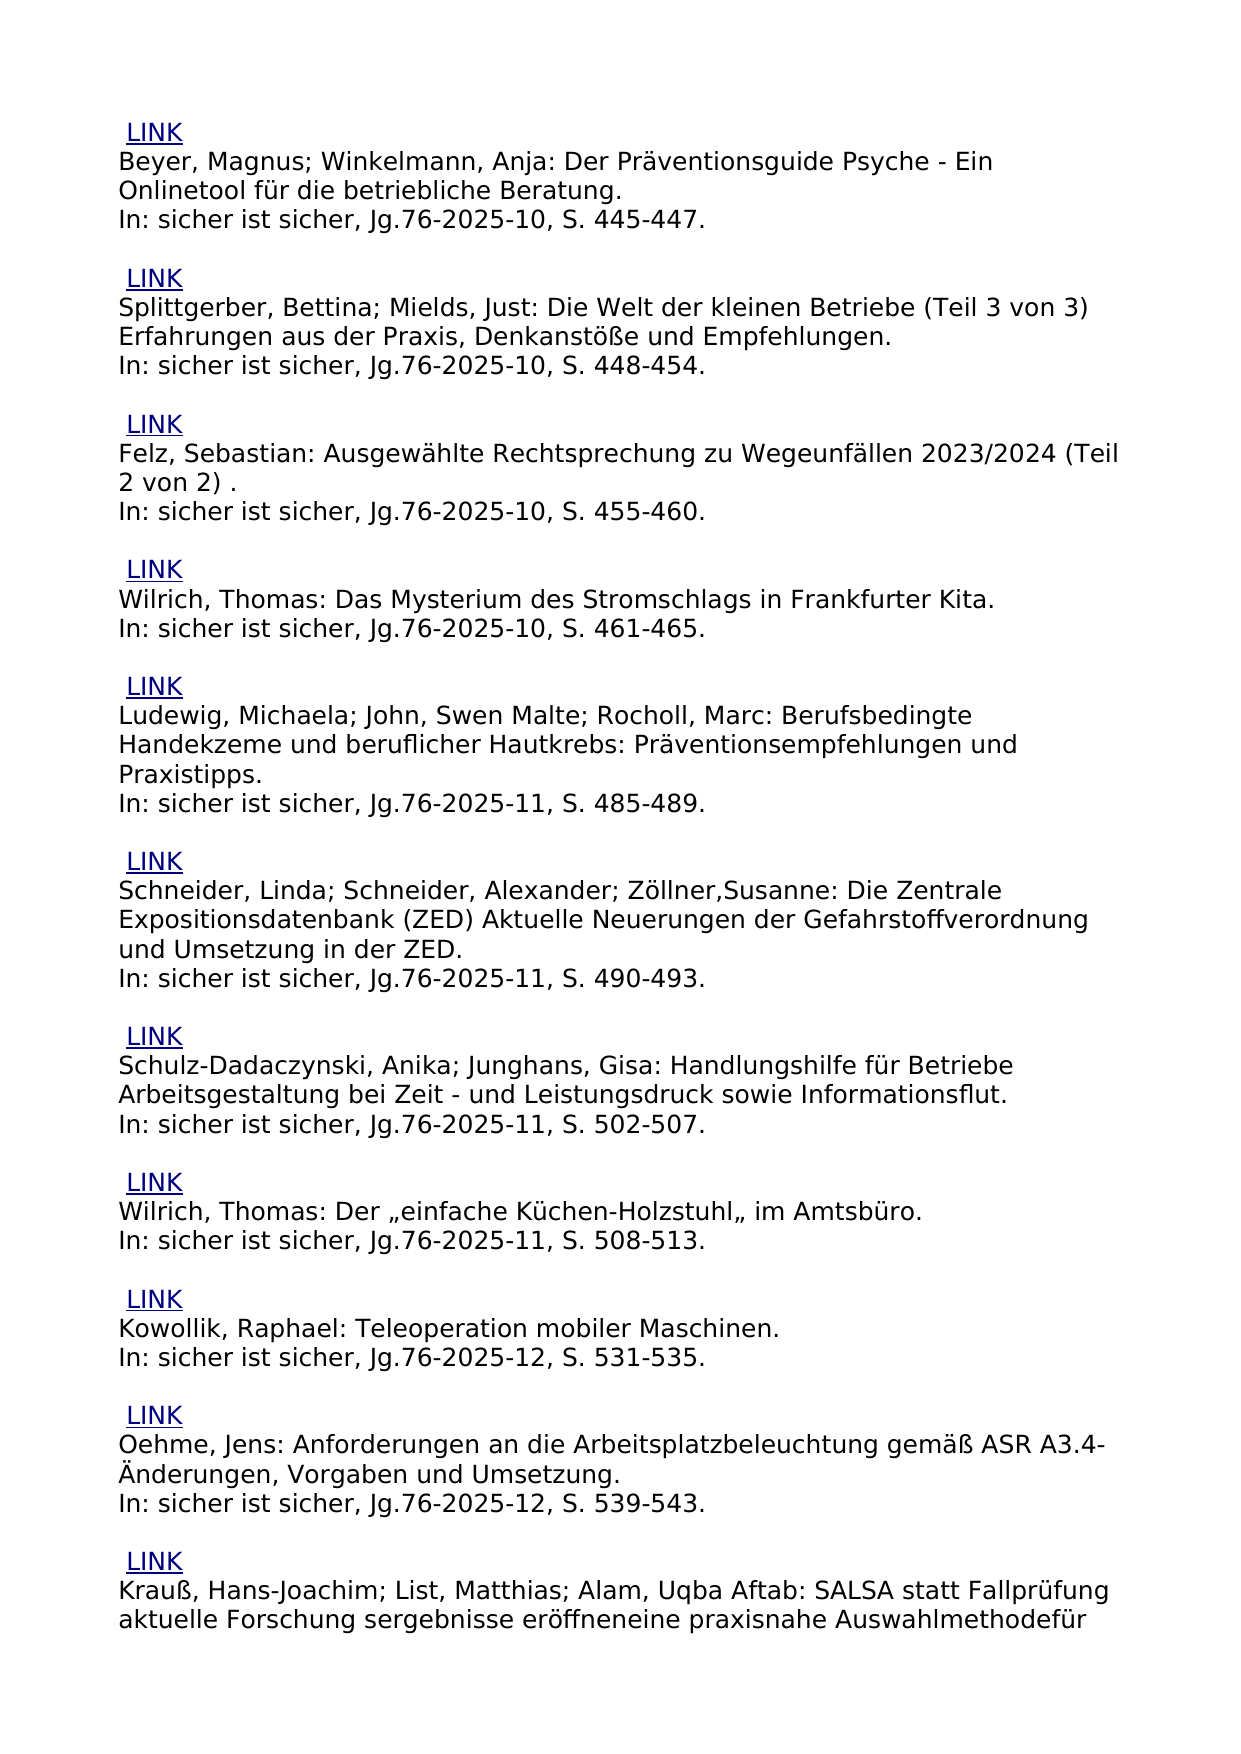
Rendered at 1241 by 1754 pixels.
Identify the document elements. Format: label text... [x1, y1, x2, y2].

text LINK Beyer, Magnus; Winkelmann, Anja: Der Präventionsguide Psyche - Ein Onlinetool für die betriebliche Beratung. In: sicher ist sicher, Jg.76-2025-10, S. 445-447. LINK Splittgerber, Bettina; Mields, Just: Die Welt der kleinen Betriebe (Teil 3 von 3) Erfahrungen aus der Praxis, Denkanstöße und Empfehlungen. In: sicher ist sicher, Jg.76-2025-10, S. 448-454. LINK Felz, Sebastian: Ausgewählte Rechtsprechung zu Wegeunfällen 2023/2024 (Teil 2 von 2) . In: sicher ist sicher, Jg.76-2025-10, S. 455-460. LINK Wilrich, Thomas: Das Mysterium des Stromschlags in Frankfurter Kita. In: sicher ist sicher, Jg.76-2025-10, S. 461-465. LINK Ludewig, Michaela; John, Swen Malte; Rocholl, Marc: Berufsbedingte Handekzeme und beruflicher Hautkrebs: Präventionsempfehlungen und Praxistipps. In: sicher ist sicher, Jg.76-2025-11, S. 485-489. LINK Schneider, Linda; Schneider, Alexander; Zöllner,Susanne: Die Zentrale Expositionsdatenbank (ZED) Aktuelle Neuerungen der Gefahrstoffverordnung und Umsetzung in der ZED. In: sicher ist sicher, Jg.76-2025-11, S. 490-493. LINK Schulz-Dadaczynski, Anika; Junghans, Gisa: Handlungshilfe für Betriebe Arbeitsgestaltung bei Zeit - und Leistungsdruck sowie Informationsflut. In: sicher ist sicher, Jg.76-2025-11, S. 502-507. LINK Wilrich, Thomas: Der „einfache Küchen-Holzstuhl„ im Amtsbüro. In: sicher ist sicher, Jg.76-2025-11, S. 508-513. LINK Kowollik, Raphael: Teleoperation mobiler Maschinen. In: sicher ist sicher, Jg.76-2025-12, S. 531-535. LINK Oehme, Jens: Anforderungen an die Arbeitsplatzbeleuchtung gemäß ASR A3.4-Änderungen, Vorgaben und Umsetzung. In: sicher ist sicher, Jg.76-2025-12, S. 539-543. LINK Krauß, Hans-Joachim; List, Matthias; Alam, Uqba Aftab: SALSA statt Fallprüfung aktuelle Forschung sergebnisse eröffneneine praxisnahe Auswahlmethodefür [118, 118, 1122, 1635]
